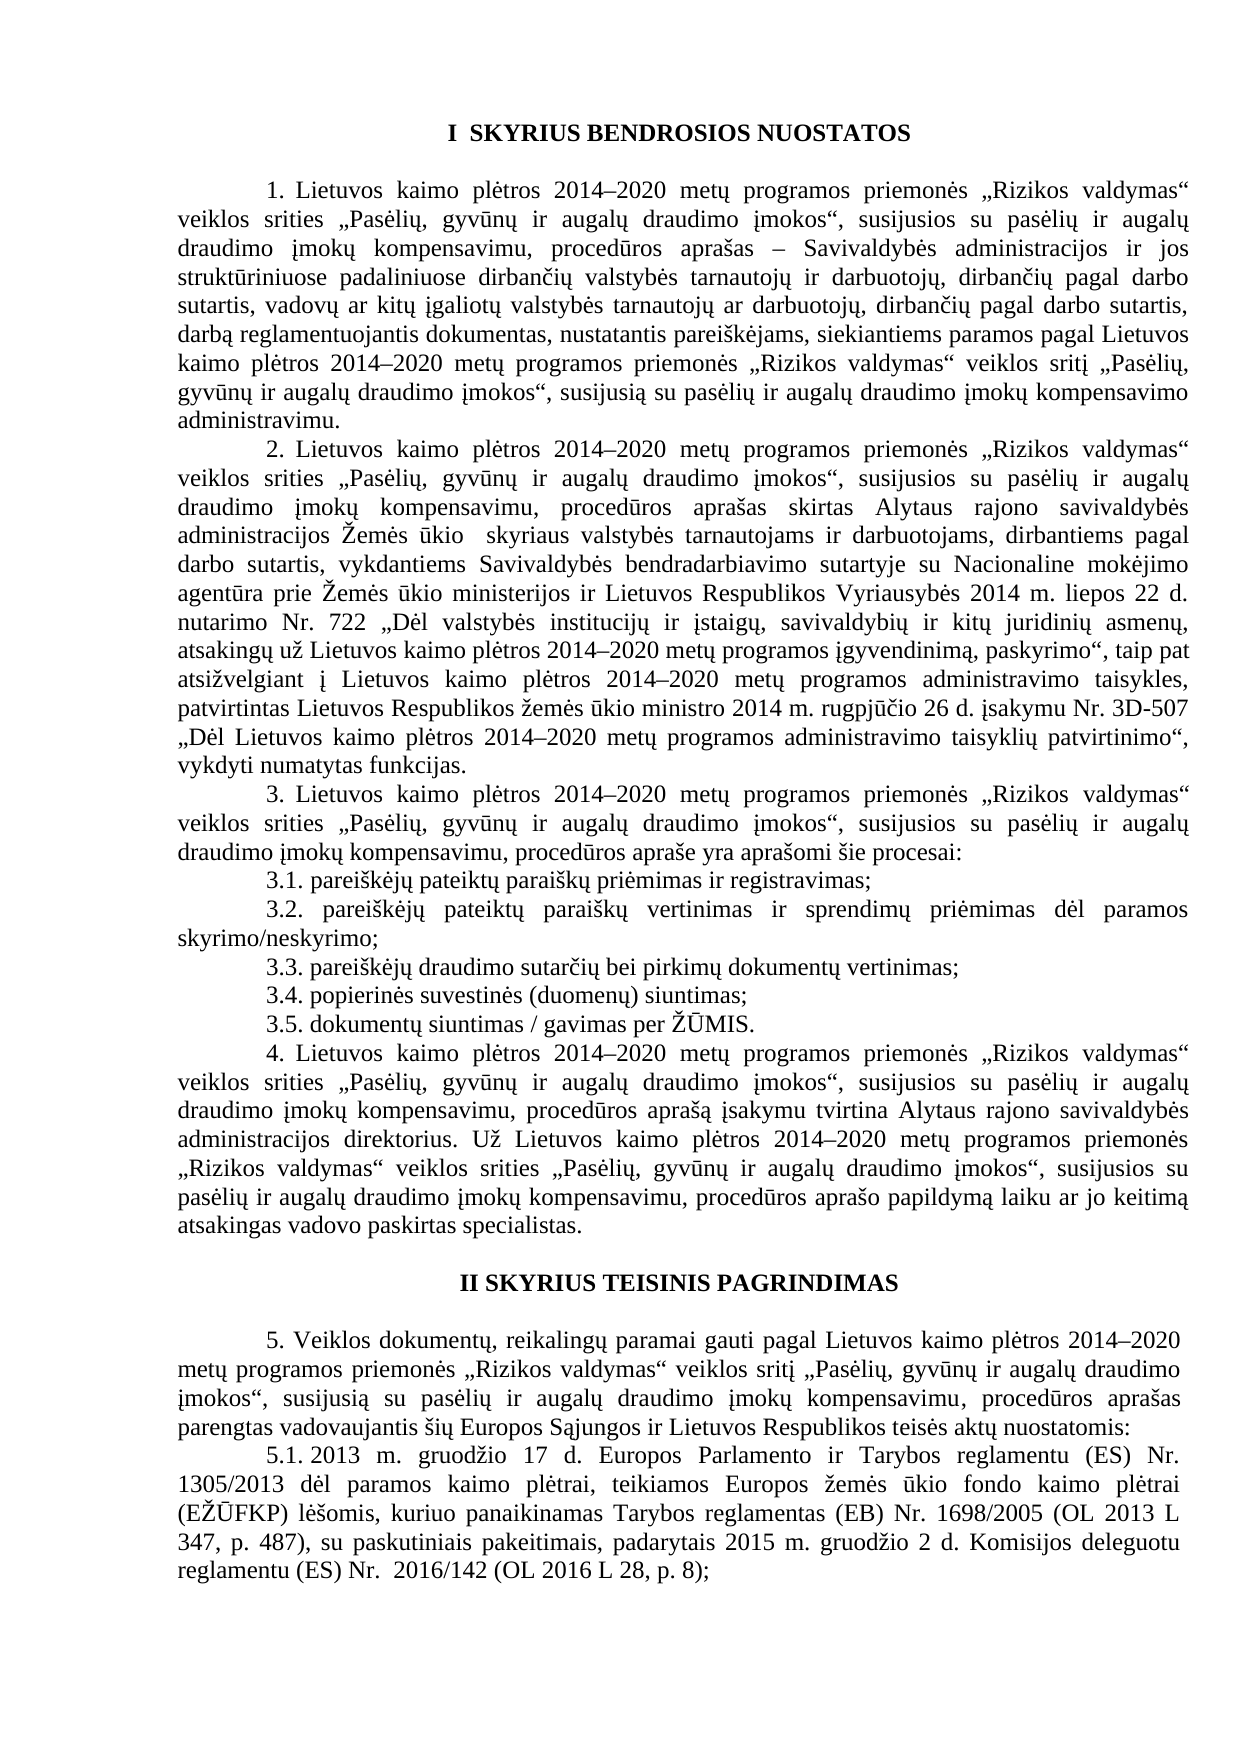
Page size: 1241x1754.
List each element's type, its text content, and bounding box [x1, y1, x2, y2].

text 5. Veiklos dokumentų, reikalingų paramai gauti pagal Lietuvos kaimo plėtros 2014–2020 metų programos priemonės „Rizikos valdymas“ veiklos sritį „Pasėlių, gyvūnų ir augalų draudimo įmokos“, susijusią su pasėlių ir augalų draudimo įmokų kompensavimu, procedūros aprašas parengtas vadovaujantis šių Europos Sąjungos ir Lietuvos Respublikos teisės aktų nuostatomis: [177, 1326, 1181, 1441]
text 3.2. pareiškėjų pateiktų paraiškų vertinimas ir sprendimų priėmimas dėl paramos skyrimo/neskyrimo; [177, 894, 1190, 952]
text 3.4. popierinės suvestinės (duomenų) siuntimas; [177, 981, 1190, 1009]
text 4. Lietuvos kaimo plėtros 2014–2020 metų programos priemonės „Rizikos valdymas“ veiklos srities „Pasėlių, gyvūnų ir augalų draudimo įmokos“, susijusios su pasėlių ir augalų draudimo įmokų kompensavimu, procedūros aprašą įsakymu tvirtina Alytaus rajono savivaldybės administracijos direktorius. Už Lietuvos kaimo plėtros 2014–2020 metų programos priemonės „Rizikos valdymas“ veiklos srities „Pasėlių, gyvūnų ir augalų draudimo įmokos“, susijusios su pasėlių ir augalų draudimo įmokų kompensavimu, procedūros aprašo papildymą laiku ar jo keitimą atsakingas vadovo paskirtas specialistas. [177, 1038, 1190, 1239]
text 3.3. pareiškėjų draudimo sutarčių bei pirkimų dokumentų vertinimas; [177, 952, 1190, 981]
text 5.1. 2013 m. gruodžio 17 d. Europos Parlamento ir Tarybos reglamentu (ES) Nr. 1305/2013 dėl paramos kaimo plėtrai, teikiamos Europos žemės ūkio fondo kaimo plėtrai (EŽŪFKP) lėšomis, kuriuo panaikinamas Tarybos reglamentas (EB) Nr. 1698/2005 (OL 2013 L 347, p. 487), su paskutiniais pakeitimais, padarytais 2015 m. gruodžio 2 d. Komisijos deleguotu reglamentu (ES) Nr. 2016/142 (OL 2016 L 28, p. 8); [177, 1441, 1181, 1584]
text I SKYRIUS BENDROSIOS NUOSTATOS [177, 118, 1181, 147]
text 3.1. pareiškėjų pateiktų paraiškų priėmimas ir registravimas; [177, 866, 1190, 894]
text 3. Lietuvos kaimo plėtros 2014–2020 metų programos priemonės „Rizikos valdymas“ veiklos srities „Pasėlių, gyvūnų ir augalų draudimo įmokos“, susijusios su pasėlių ir augalų draudimo įmokų kompensavimu, procedūros apraše yra aprašomi šie procesai: [177, 779, 1190, 866]
text 3.5. dokumentų siuntimas / gavimas per ŽŪMIS. [177, 1009, 1190, 1038]
text 2. Lietuvos kaimo plėtros 2014–2020 metų programos priemonės „Rizikos valdymas“ veiklos srities „Pasėlių, gyvūnų ir augalų draudimo įmokos“, susijusios su pasėlių ir augalų draudimo įmokų kompensavimu, procedūros aprašas skirtas Alytaus rajono savivaldybės administracijos Žemės ūkio skyriaus valstybės tarnautojams ir darbuotojams, dirbantiems pagal darbo sutartis, vykdantiems Savivaldybės bendradarbiavimo sutartyje su Nacionaline mokėjimo agentūra prie Žemės ūkio ministerijos ir Lietuvos Respublikos Vyriausybės 2014 m. liepos 22 d. nutarimo Nr. 722 „Dėl valstybės institucijų ir įstaigų, savivaldybių ir kitų juridinių asmenų, atsakingų už Lietuvos kaimo plėtros 2014–2020 metų programos įgyvendinimą, paskyrimo“, taip pat atsižvelgiant į Lietuvos kaimo plėtros 2014–2020 metų programos administravimo taisykles, patvirtintas Lietuvos Respublikos žemės ūkio ministro 2014 m. rugpjūčio 26 d. įsakymu Nr. 3D-507 „Dėl Lietuvos kaimo plėtros 2014–2020 metų programos administravimo taisyklių patvirtinimo“, vykdyti numatytas funkcijas. [177, 434, 1190, 779]
text 1. Lietuvos kaimo plėtros 2014–2020 metų programos priemonės „Rizikos valdymas“ veiklos srities „Pasėlių, gyvūnų ir augalų draudimo įmokos“, susijusios su pasėlių ir augalų draudimo įmokų kompensavimu, procedūros aprašas – Savivaldybės administracijos ir jos struktūriniuose padaliniuose dirbančių valstybės tarnautojų ir darbuotojų, dirbančių pagal darbo sutartis, vadovų ar kitų įgaliotų valstybės tarnautojų ar darbuotojų, dirbančių pagal darbo sutartis, darbą reglamentuojantis dokumentas, nustatantis pareiškėjams, siekiantiems paramos pagal Lietuvos kaimo plėtros 2014–2020 metų programos priemonės „Rizikos valdymas“ veiklos sritį „Pasėlių, gyvūnų ir augalų draudimo įmokos“, susijusią su pasėlių ir augalų draudimo įmokų kompensavimo administravimu. [177, 176, 1190, 434]
text II SKYRIUS TEISINIS PAGRINDIMAS [177, 1268, 1181, 1297]
